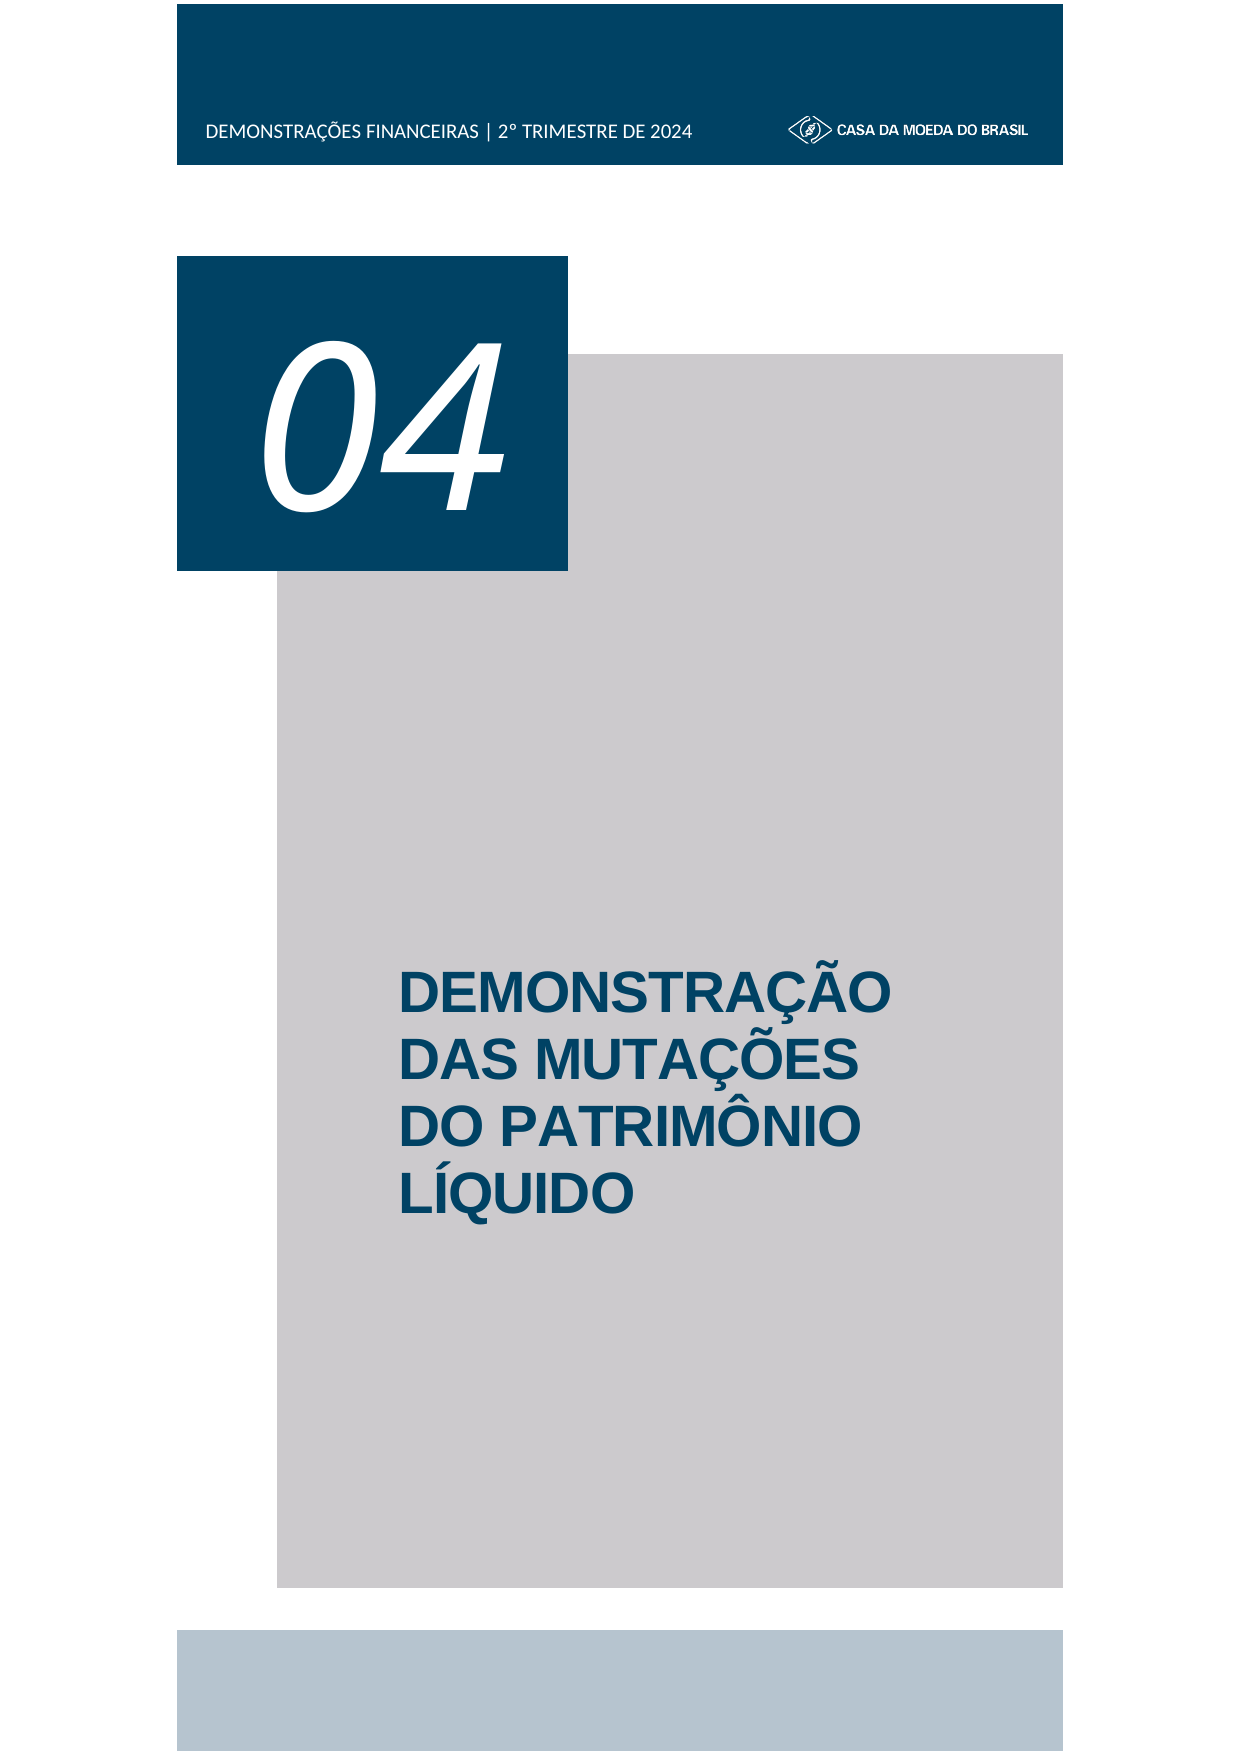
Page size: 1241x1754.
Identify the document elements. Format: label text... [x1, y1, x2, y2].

text 04 [568, 260, 1063, 354]
text 04 [251, 571, 277, 578]
